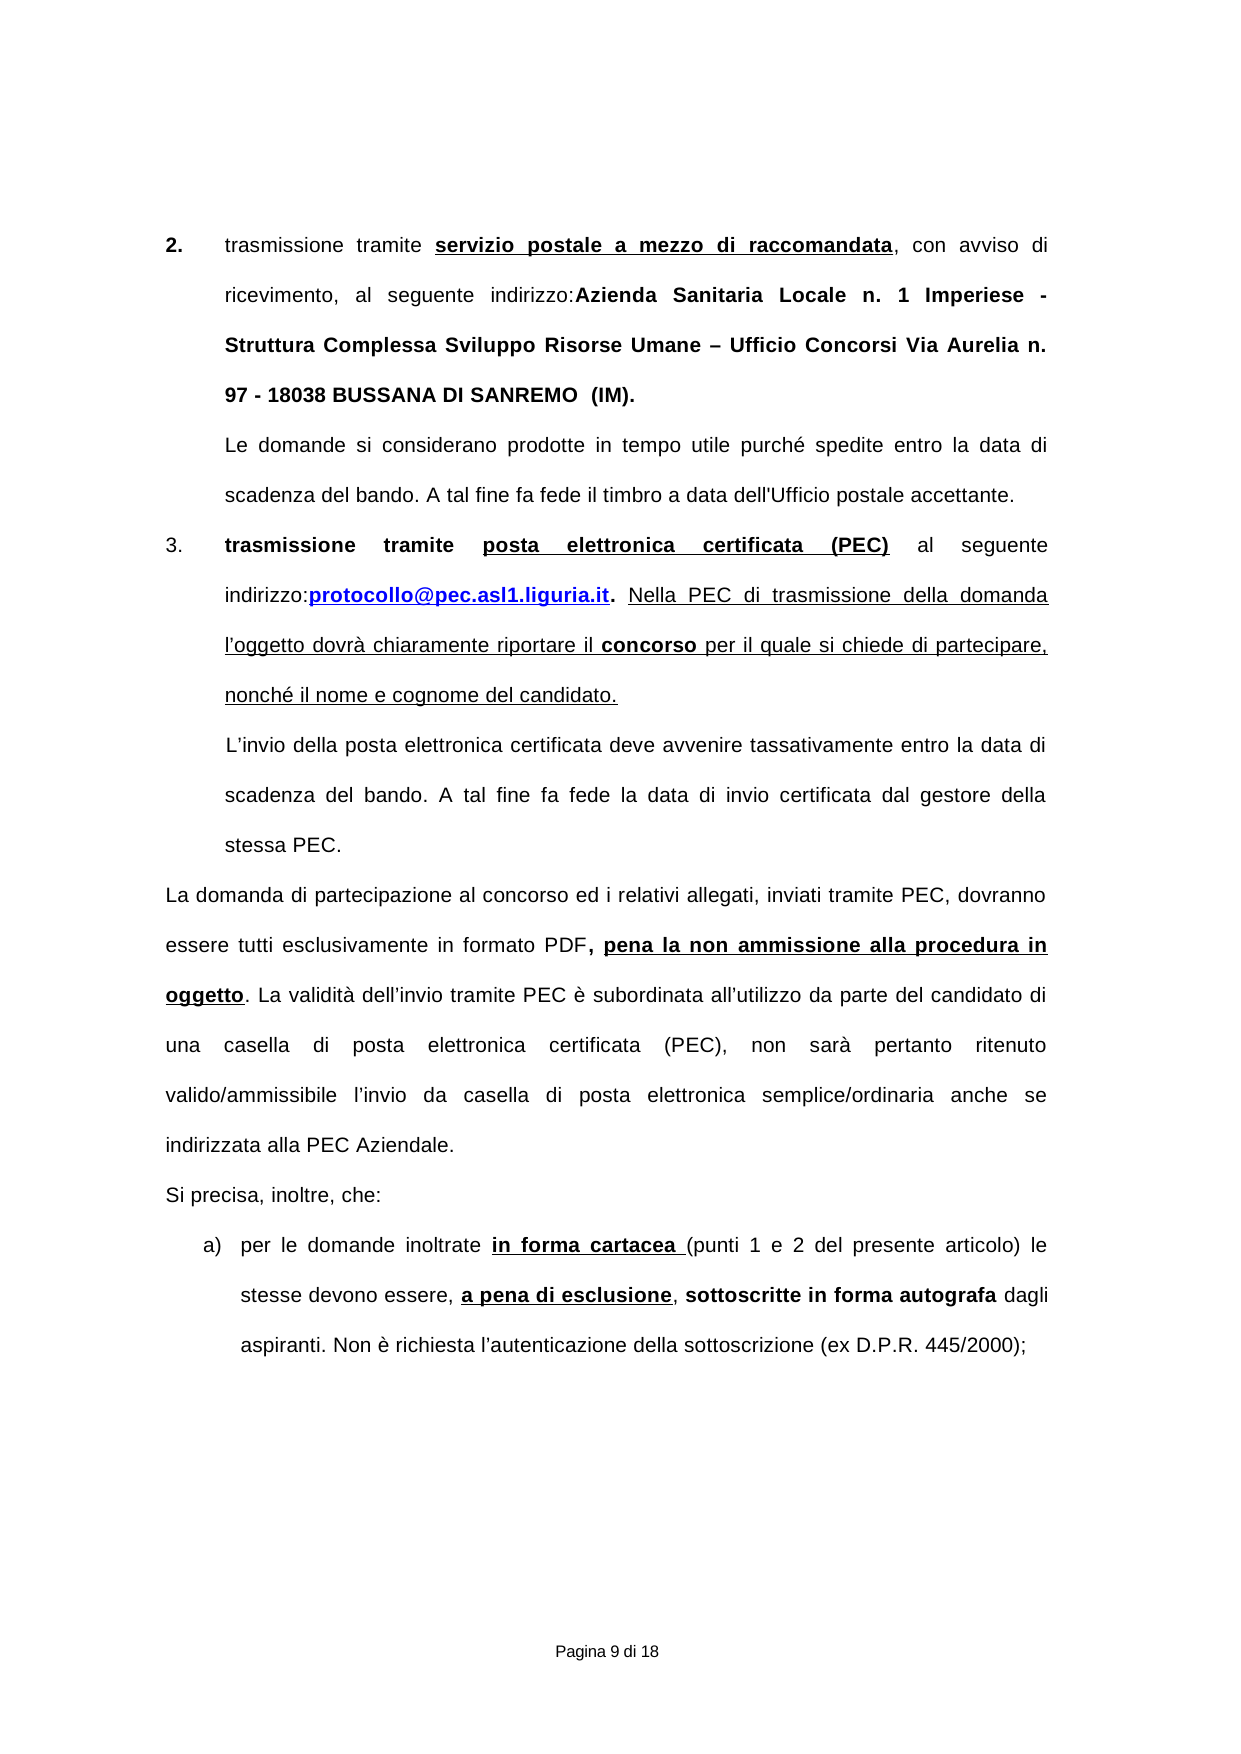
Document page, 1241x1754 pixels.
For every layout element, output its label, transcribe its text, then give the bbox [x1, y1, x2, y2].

text La domanda di partecipazione al concorso ed i relativi allegati, inviati tramite PEC, dovranno essere tutti esclusivamente in formato PDF, pena la non ammissione alla procedura in oggetto. La validità dell’invio tramite PEC è subordinata all’utilizzo da parte del candidato di una casella di posta elettronica certificata (PEC), non sarà pertanto ritenuto valido/ammissibile l’invio da casella di posta elettronica semplice/ordinaria anche se indirizzata alla PEC Aziendale. [165, 857, 1048, 1157]
text L’invio della posta elettronica certificata deve avvenire tassativamente entro la data di scadenza del bando. A tal fine fa fede la data di invio certificata dal gestore della stessa PEC. [224, 707, 1048, 857]
text Le domande si considerano prodotte in tempo utile purché spedite entro la data di scadenza del bando. A tal fine fa fede il timbro a data dell'Ufficio postale accettante. [224, 407, 1048, 507]
text Si precisa, inoltre, che: [165, 1157, 1048, 1207]
list trasmissione tramite servizio postale a mezzo di raccomandata, con avviso di ricevimento, al seguente indirizzo:Azienda Sanitaria Locale n. 1 Imperiese - Struttura Complessa Sviluppo Risorse Umane – Ufficio Concorsi Via Aurelia n. 97 - 18038 BUSSANA DI SANREMO (IM). [165, 207, 1048, 407]
list per le domande inoltrate in forma cartacea (punti 1 e 2 del presente articolo) le stesse devono essere, a pena di esclusione, sottoscritte in forma autografa dagli aspiranti. Non è richiesta l’autenticazione della sottoscrizione (ex D.P.R. 445/2000); [203, 1207, 1048, 1357]
list trasmissione tramite posta elettronica certificata (PEC) al seguente indirizzo:protocollo@pec.asl1.liguria.it. Nella PEC di trasmissione della domanda l’oggetto dovrà chiaramente riportare il concorso per il quale si chiede di partecipare, nonché il nome e cognome del candidato. [165, 507, 1048, 707]
